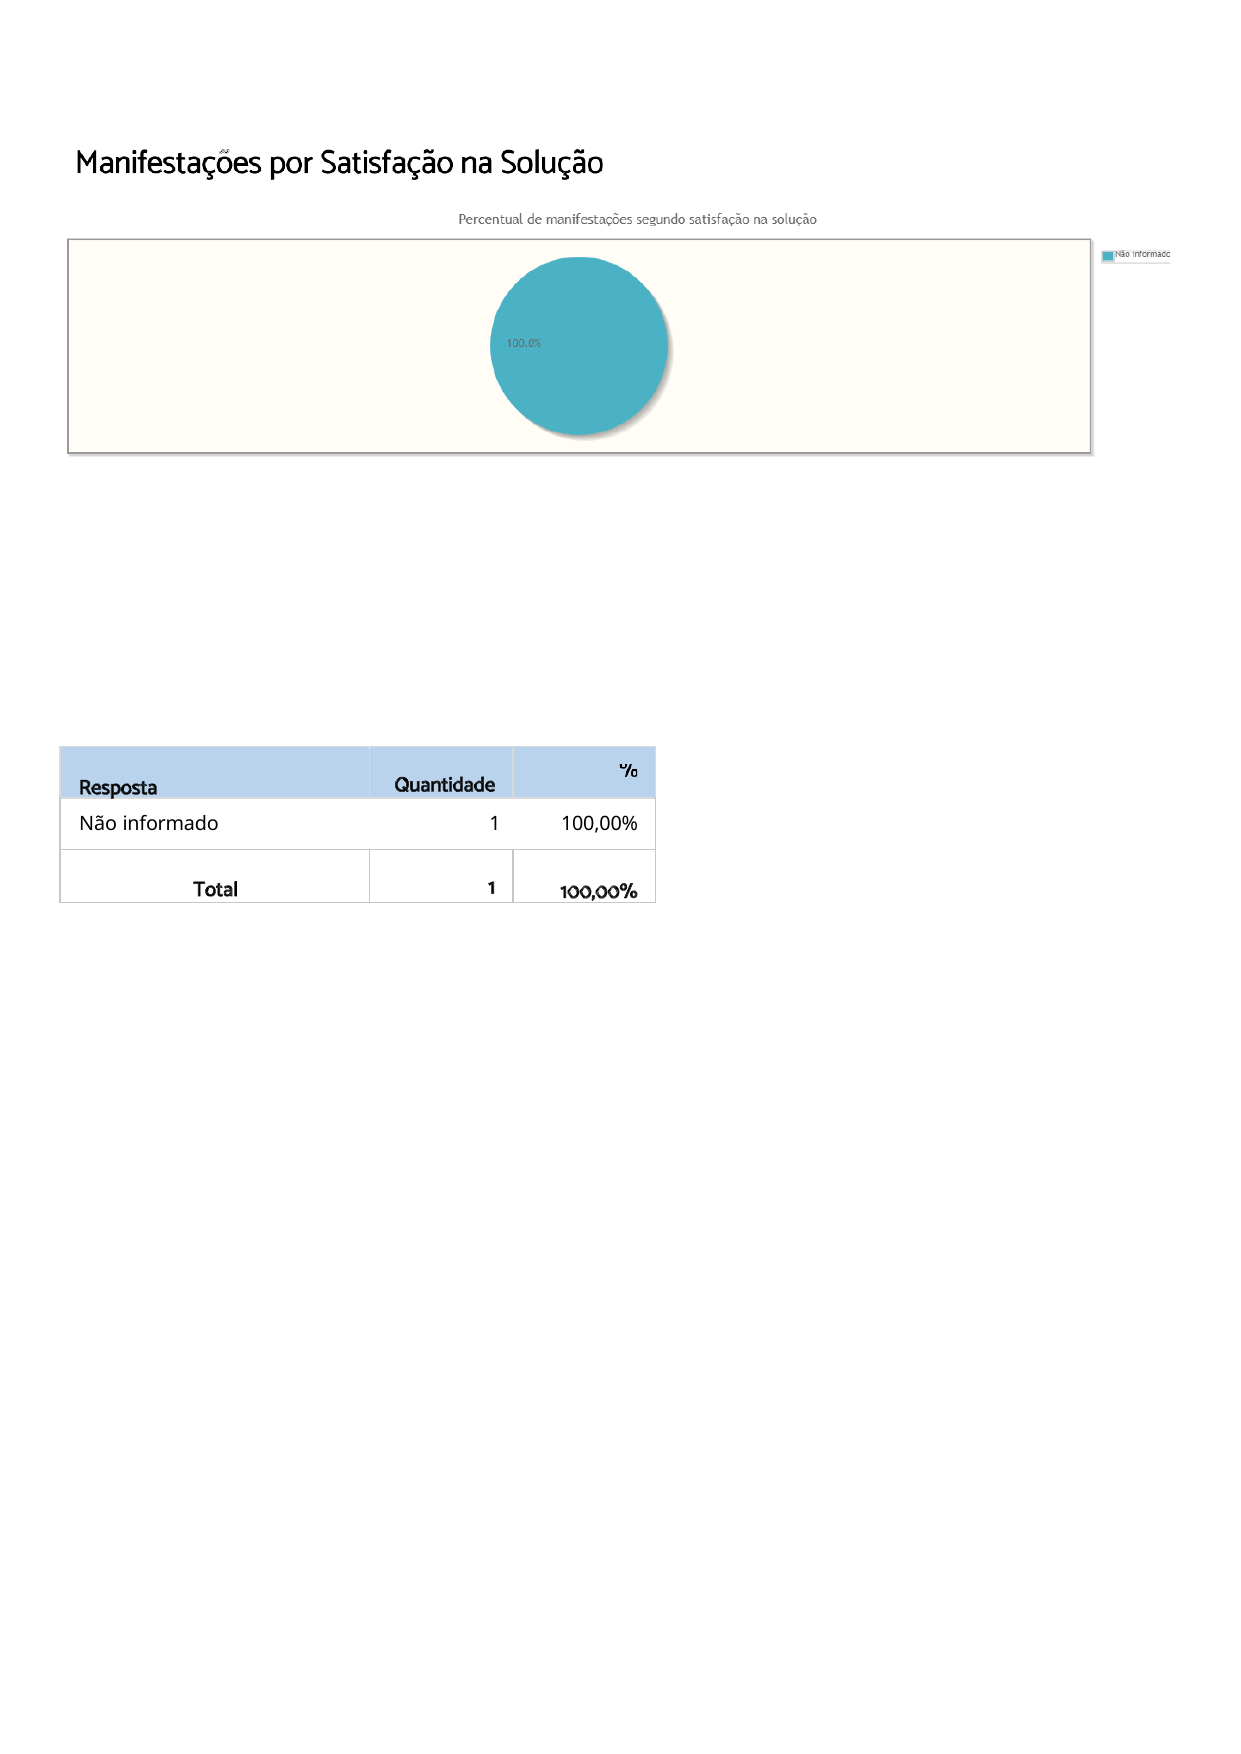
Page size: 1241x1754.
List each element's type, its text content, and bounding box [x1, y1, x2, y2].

table_header [370, 747, 513, 797]
table_cell [370, 850, 512, 902]
table_cell [514, 850, 655, 902]
table_header [61, 747, 369, 797]
picture [77, 149, 603, 180]
table_cell [61, 850, 369, 902]
table_header [514, 747, 655, 797]
table_cell Não informado 1 100,00% [61, 799, 655, 849]
picture [67, 213, 1170, 457]
picture [619, 764, 638, 777]
